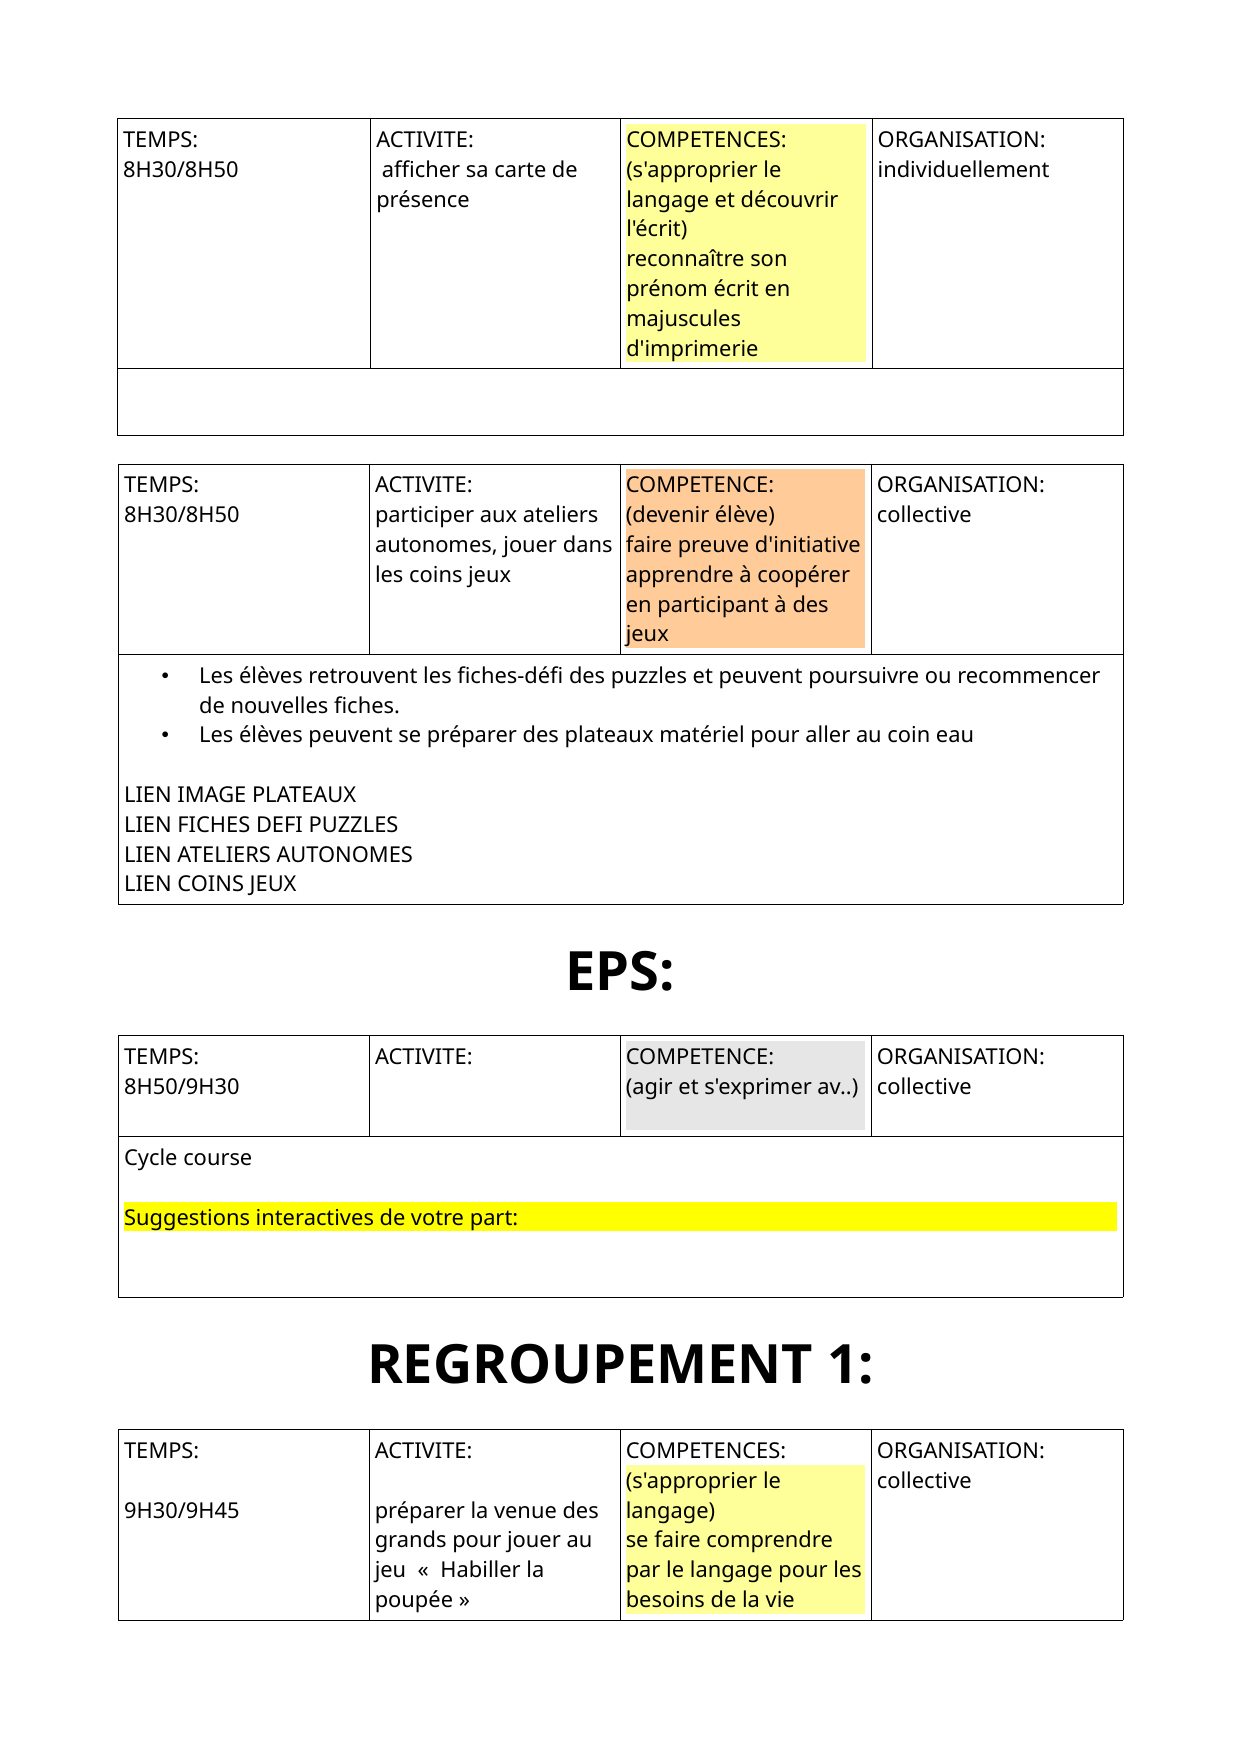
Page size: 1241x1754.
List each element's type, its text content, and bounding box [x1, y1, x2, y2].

table_header ORGANISATION: individuellement [873, 119, 1123, 368]
table_header TEMPS: 9H30/9H45 [119, 1430, 369, 1619]
table_header ACTIVITE: afficher sa carte de présence [371, 119, 620, 368]
table_header ACTIVITE: préparer la venue des grands pour jouer au jeu « Habiller la poupée » [370, 1430, 620, 1619]
table_header COMPETENCE: (devenir élève) faire preuve d'initiative apprendre à coopérer en participant à des jeux [621, 465, 871, 654]
table_header COMPETENCE: (agir et s'exprimer av..) [621, 1036, 871, 1136]
text REGROUPEMENT 1: [118, 1326, 1122, 1399]
text EPS: [118, 933, 1122, 1006]
table_header [118, 369, 1123, 435]
table_header Cycle course Suggestions interactives de votre part: [119, 1137, 1123, 1297]
table_header TEMPS: 8H30/8H50 [119, 465, 369, 654]
table_header ACTIVITE: [370, 1036, 620, 1136]
table_header ACTIVITE: participer aux ateliers autonomes, jouer dans les coins jeux [370, 465, 620, 654]
table_header TEMPS: 8H30/8H50 [118, 119, 370, 368]
table_header Les élèves retrouvent les fiches-défi des puzzles et peuvent poursuivre ou recommencer de nouvelles fiches. Les élèves peuvent se préparer des plateaux matériel pour aller au coin eau LIEN IMAGE PLATEAUX LIEN FICHES DEFI PUZZLES LIEN ATELIERS AUTONOMES LIEN COINS JEUX [119, 655, 1123, 904]
table_header COMPETENCES: (s'approprier le langage et découvrir l'écrit) reconnaître son prénom écrit en majuscules d'imprimerie [621, 119, 872, 368]
table_header ORGANISATION: collective [872, 1036, 1123, 1136]
table_header TEMPS: 8H50/9H30 [119, 1036, 369, 1136]
table_header COMPETENCES: (s'approprier le langage) se faire comprendre par le langage pour les besoins de la vie [621, 1430, 871, 1619]
table_header ORGANISATION: collective [872, 465, 1123, 654]
table_header ORGANISATION: collective [872, 1430, 1123, 1619]
